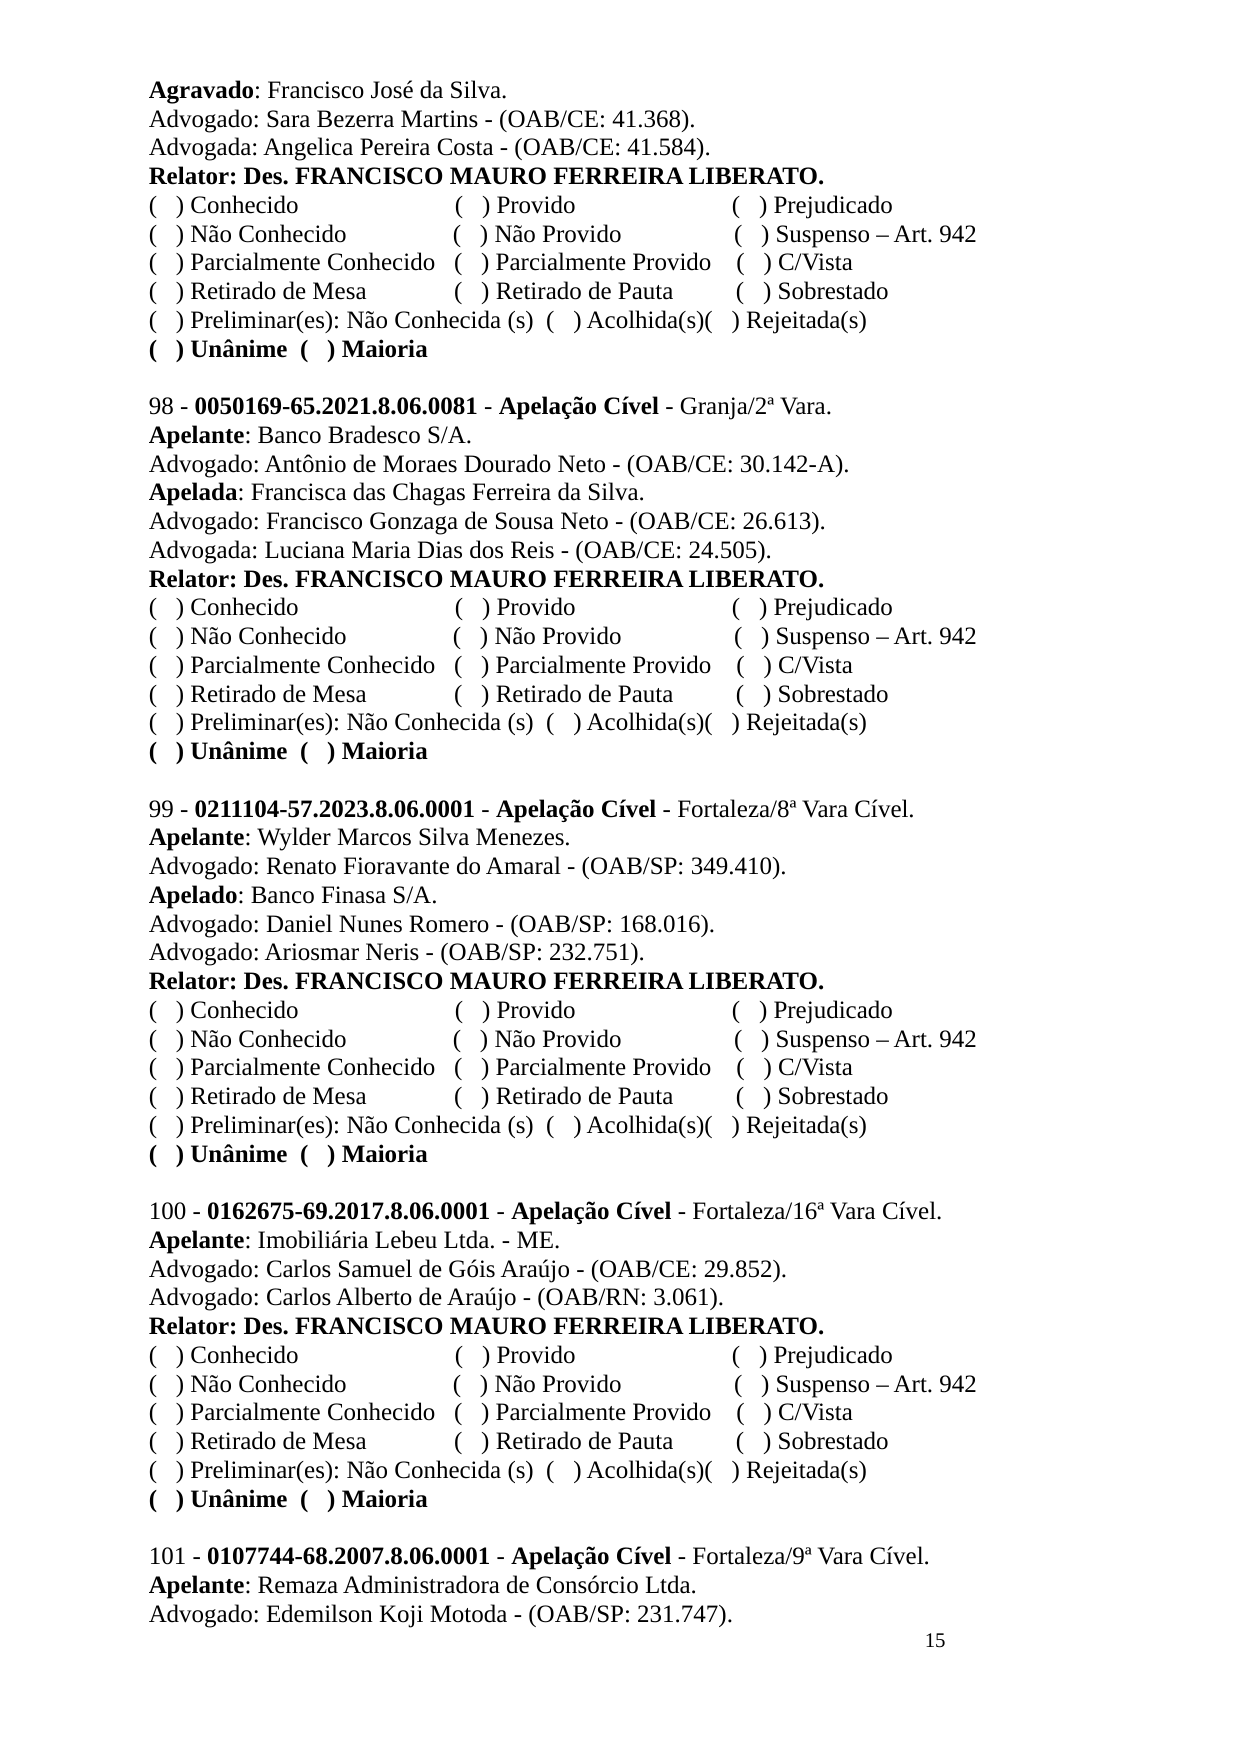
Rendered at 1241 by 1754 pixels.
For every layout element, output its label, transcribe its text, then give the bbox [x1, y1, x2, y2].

text ( ) Retirado de Mesa ( ) Retirado de Pauta ( ) Sobrestado [148, 1081, 1158, 1110]
text Advogado: Ariosmar Neris - (OAB/SP: 232.751). [148, 937, 1141, 966]
text Apelada: Francisca das Chagas Ferreira da Silva. [148, 477, 1141, 506]
text Advogado: Renato Fioravante do Amaral - (OAB/SP: 349.410). [148, 851, 1141, 880]
text ( ) Retirado de Mesa ( ) Retirado de Pauta ( ) Sobrestado [148, 679, 1158, 707]
text Agravado: Francisco José da Silva. [148, 75, 1141, 104]
text 98 - 0050169-65.2021.8.06.0081 - Apelação Cível - Granja/2ª Vara. [148, 391, 1141, 420]
text Advogado: Antônio de Moraes Dourado Neto - (OAB/CE: 30.142-A). [148, 449, 1141, 477]
text Apelante: Imobiliária Lebeu Ltda. - ME. [148, 1225, 1141, 1254]
text Advogada: Angelica Pereira Costa - (OAB/CE: 41.584). [148, 132, 1141, 161]
text Apelado: Banco Finasa S/A. [148, 880, 1141, 909]
text ( ) Retirado de Mesa ( ) Retirado de Pauta ( ) Sobrestado [148, 276, 1158, 305]
text Advogado: Carlos Samuel de Góis Araújo - (OAB/CE: 29.852). [148, 1254, 1141, 1282]
text Relator: Des. FRANCISCO MAURO FERREIRA LIBERATO. [148, 161, 1141, 190]
text Advogado: Carlos Alberto de Araújo - (OAB/RN: 3.061). [148, 1282, 1141, 1311]
text ( ) Conhecido ( ) Provido ( ) Prejudicado [148, 190, 1141, 219]
text Relator: Des. FRANCISCO MAURO FERREIRA LIBERATO. [148, 966, 1141, 995]
text Advogado: Daniel Nunes Romero - (OAB/SP: 168.016). [148, 909, 1141, 937]
text ( ) Unânime ( ) Maioria [148, 1139, 1158, 1167]
text Apelante: Banco Bradesco S/A. [148, 420, 1141, 449]
text ( ) Retirado de Mesa ( ) Retirado de Pauta ( ) Sobrestado [148, 1426, 1158, 1455]
text Advogado: Edemilson Koji Motoda - (OAB/SP: 231.747). [148, 1599, 1141, 1627]
text 100 - 0162675-69.2017.8.06.0001 - Apelação Cível - Fortaleza/16ª Vara Cível. [148, 1196, 1141, 1225]
text ( ) Preliminar(es): Não Conhecida (s) ( ) Acolhida(s)( ) Rejeitada(s) [148, 305, 1158, 334]
text ( ) Unânime ( ) Maioria [148, 334, 1158, 362]
text ( ) Não Conhecido ( ) Não Provido ( ) Suspenso – Art. 942 [148, 1024, 1158, 1052]
text ( ) Preliminar(es): Não Conhecida (s) ( ) Acolhida(s)( ) Rejeitada(s) [148, 707, 1158, 736]
text ( ) Parcialmente Conhecido ( ) Parcialmente Provido ( ) C/Vista [148, 650, 1158, 679]
text ( ) Não Conhecido ( ) Não Provido ( ) Suspenso – Art. 942 [148, 219, 1158, 247]
text ( ) Preliminar(es): Não Conhecida (s) ( ) Acolhida(s)( ) Rejeitada(s) [148, 1110, 1158, 1139]
text ( ) Conhecido ( ) Provido ( ) Prejudicado [148, 592, 1141, 621]
text ( ) Não Conhecido ( ) Não Provido ( ) Suspenso – Art. 942 [148, 1369, 1158, 1397]
text ( ) Conhecido ( ) Provido ( ) Prejudicado [148, 995, 1141, 1024]
text ( ) Parcialmente Conhecido ( ) Parcialmente Provido ( ) C/Vista [148, 1052, 1158, 1081]
text ( ) Parcialmente Conhecido ( ) Parcialmente Provido ( ) C/Vista [148, 247, 1158, 276]
text Relator: Des. FRANCISCO MAURO FERREIRA LIBERATO. [148, 564, 1141, 592]
text ( ) Unânime ( ) Maioria [148, 1484, 1158, 1512]
text Advogado: Sara Bezerra Martins - (OAB/CE: 41.368). [148, 104, 1141, 132]
text Apelante: Wylder Marcos Silva Menezes. [148, 822, 1141, 851]
text ( ) Preliminar(es): Não Conhecida (s) ( ) Acolhida(s)( ) Rejeitada(s) [148, 1455, 1158, 1484]
text Advogada: Luciana Maria Dias dos Reis - (OAB/CE: 24.505). [148, 535, 1141, 564]
text 101 - 0107744-68.2007.8.06.0001 - Apelação Cível - Fortaleza/9ª Vara Cível. [148, 1541, 1141, 1570]
text ( ) Conhecido ( ) Provido ( ) Prejudicado [148, 1340, 1141, 1369]
text Relator: Des. FRANCISCO MAURO FERREIRA LIBERATO. [148, 1311, 1141, 1340]
text Advogado: Francisco Gonzaga de Sousa Neto - (OAB/CE: 26.613). [148, 506, 1141, 535]
text ( ) Não Conhecido ( ) Não Provido ( ) Suspenso – Art. 942 [148, 621, 1158, 650]
text 99 - 0211104-57.2023.8.06.0001 - Apelação Cível - Fortaleza/8ª Vara Cível. [148, 794, 1141, 822]
text ( ) Parcialmente Conhecido ( ) Parcialmente Provido ( ) C/Vista [148, 1397, 1158, 1426]
text ( ) Unânime ( ) Maioria [148, 736, 1158, 765]
text Apelante: Remaza Administradora de Consórcio Ltda. [148, 1570, 1141, 1599]
